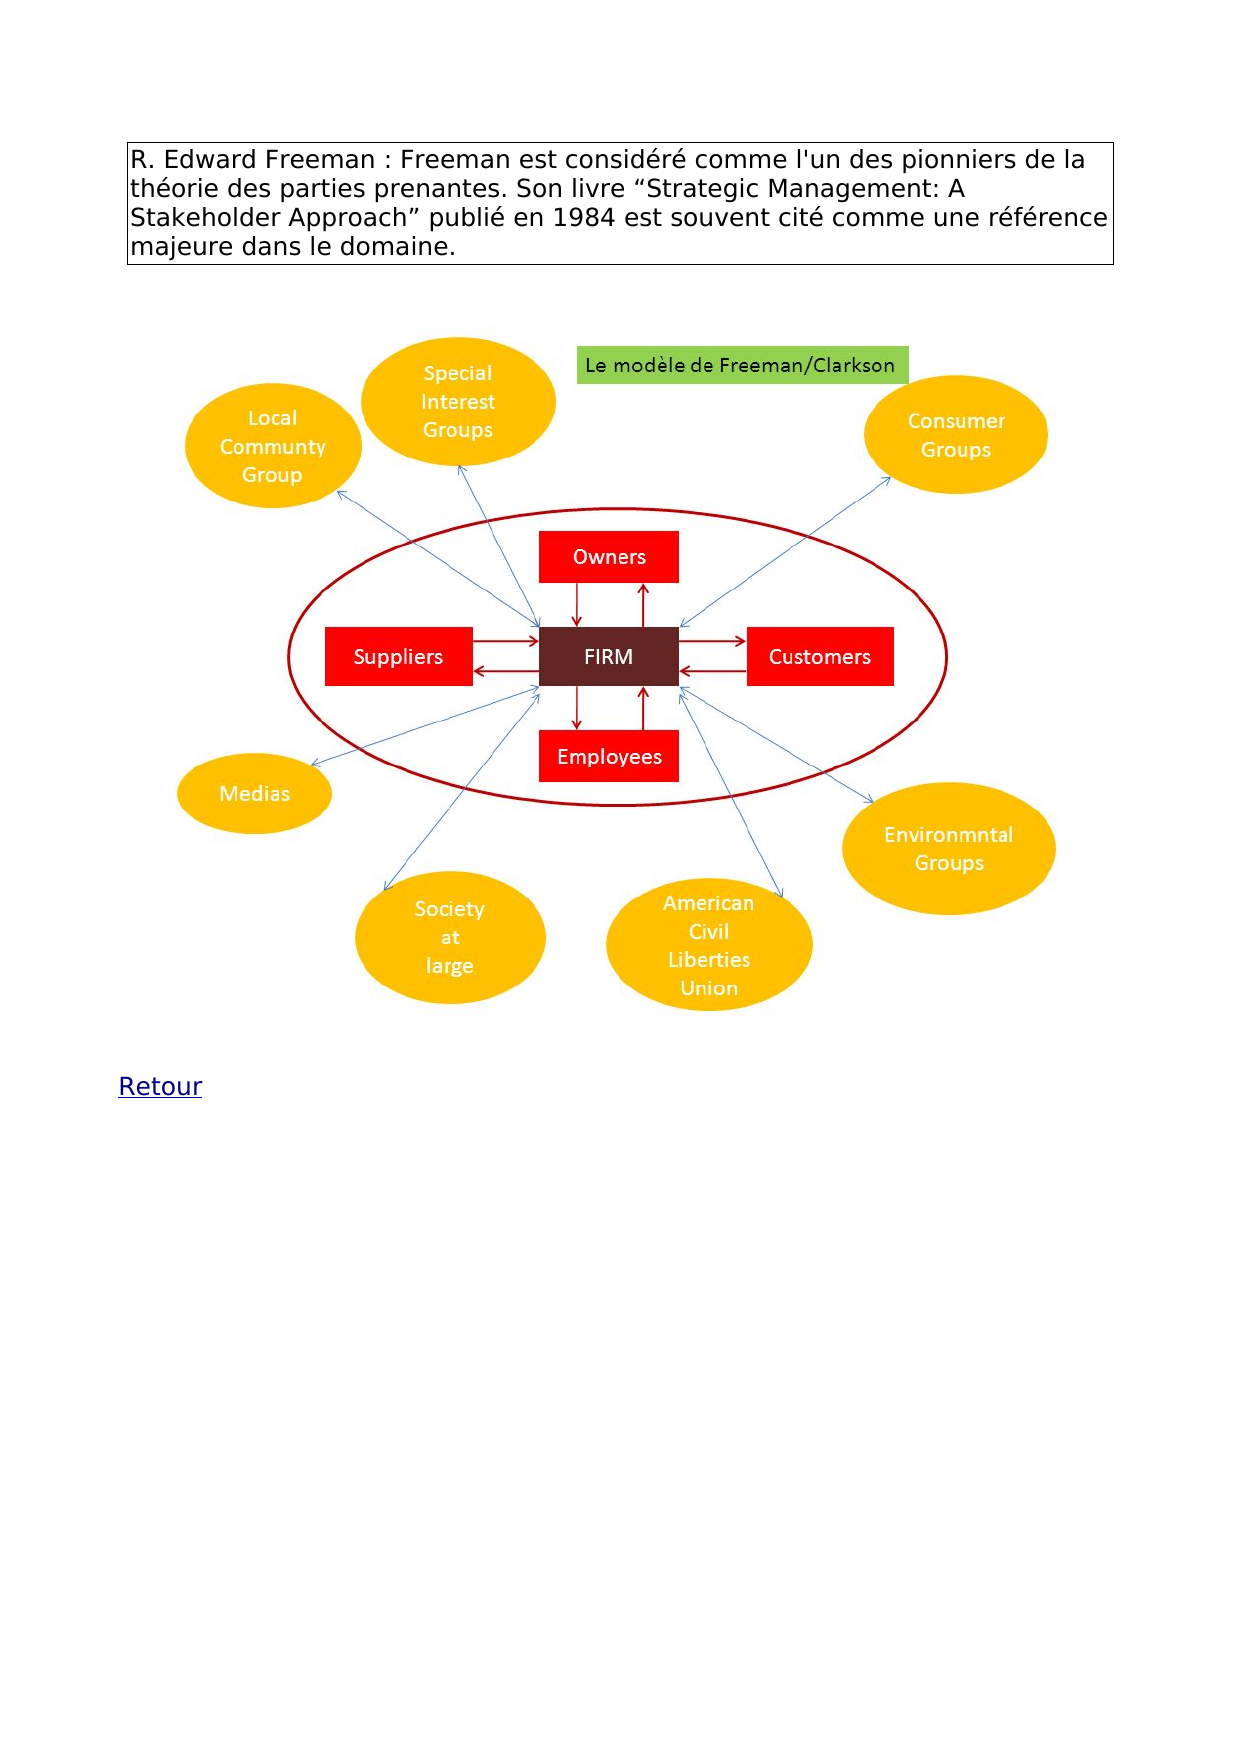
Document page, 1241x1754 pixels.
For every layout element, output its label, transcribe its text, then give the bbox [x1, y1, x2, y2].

text Retour [118, 1072, 1122, 1101]
picture [151, 326, 1089, 1030]
table_header R. Edward Freeman : Freeman est considéré comme l'un des pionniers de la théorie des parties prenantes. Son livre “Strategic Management: A Stakeholder Approach” publié en 1984 est souvent cité comme une référence majeure dans le domaine. [128, 143, 1113, 264]
